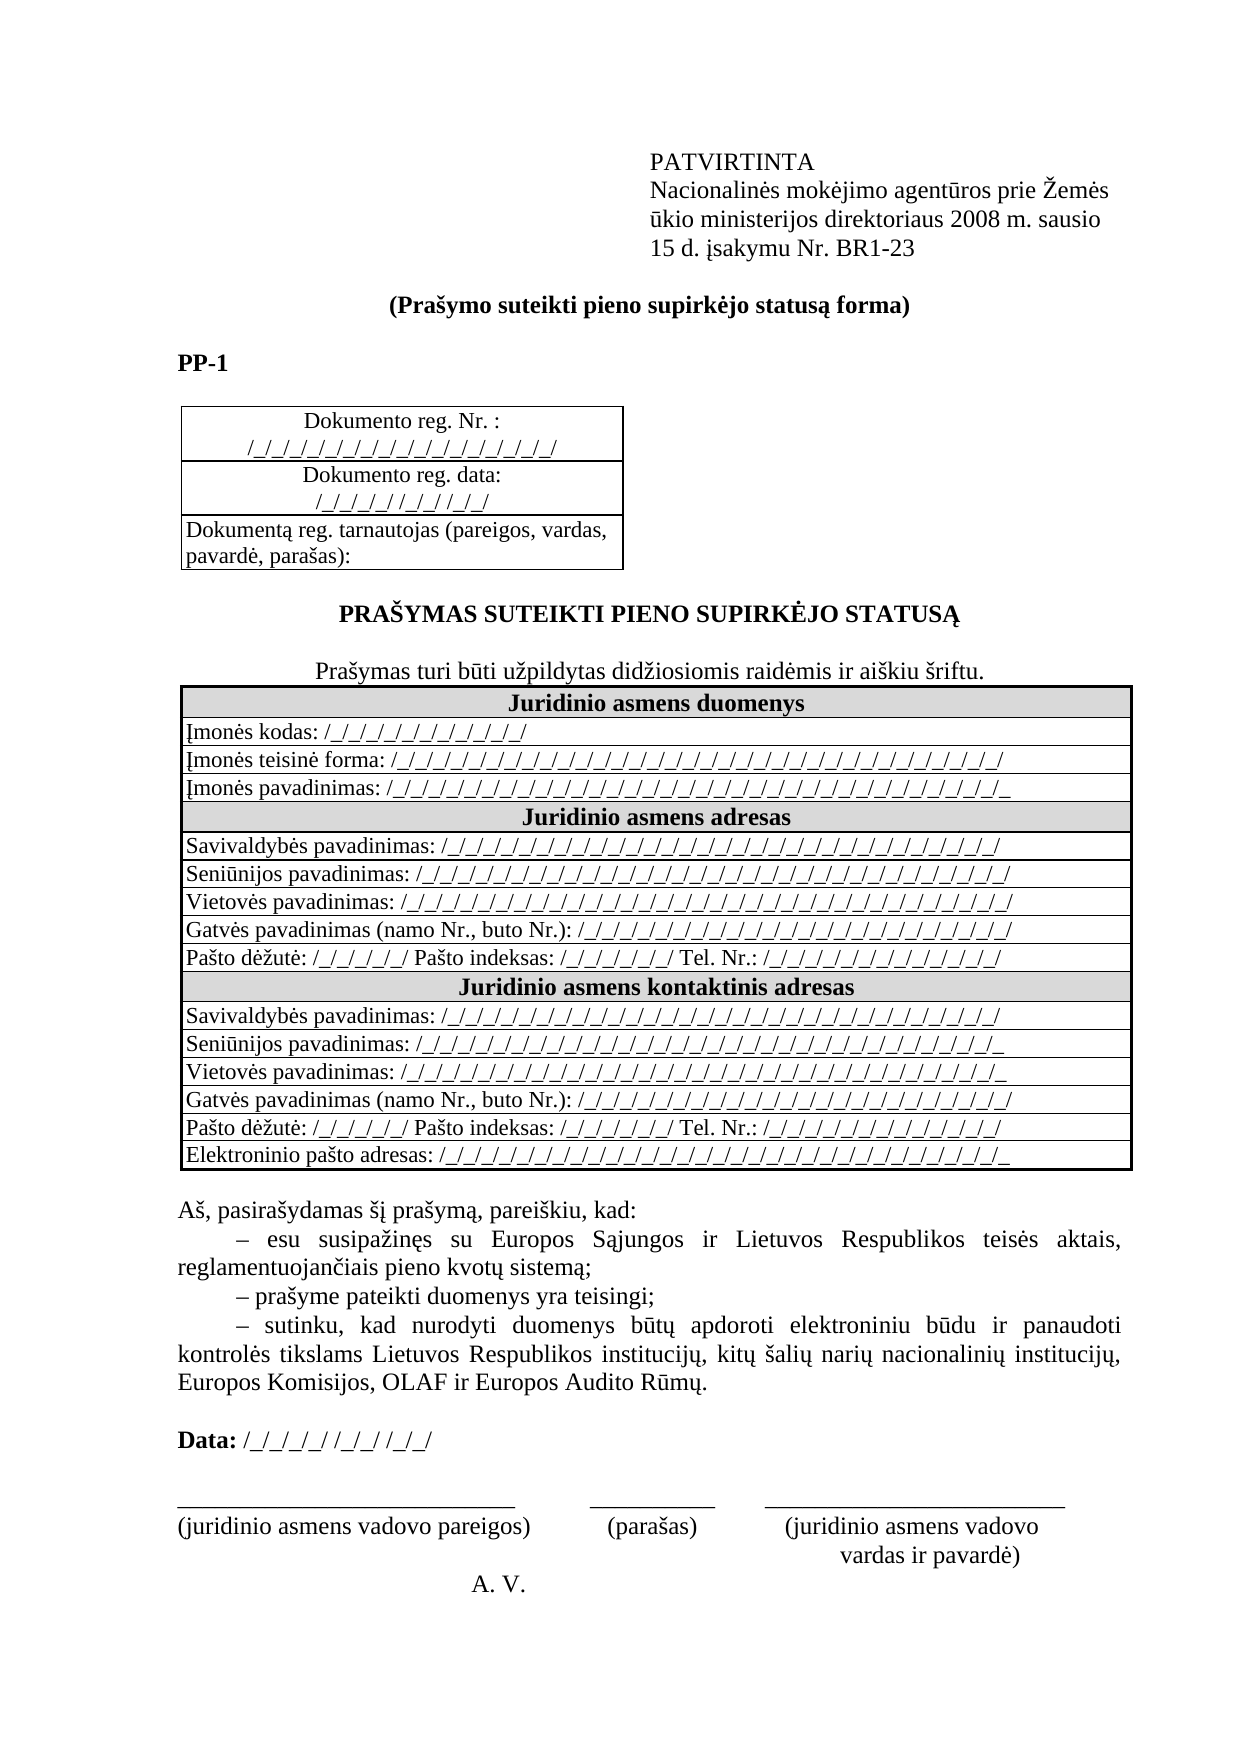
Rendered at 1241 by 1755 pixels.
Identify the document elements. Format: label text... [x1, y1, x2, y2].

text PRAŠYMAS SUTEIKTI PIENO SUPIRKĖJO STATUSĄ [177, 599, 1122, 627]
text ___________________________ __________ ________________________ [177, 1482, 1122, 1511]
text A. V. [471, 1569, 1122, 1597]
text (juridinio asmens vadovo pareigos) (parašas) (juridinio asmens vadovo [177, 1511, 1122, 1540]
text Prašymas turi būti užpildytas didžiosiomis raidėmis ir aiškiu šriftu. [177, 656, 1122, 685]
table_cell Juridinio asmens adresas [183, 802, 1130, 831]
text – sutinku, kad nurodyti duomenys būtų apdoroti elektroniniu būdu ir panaudoti kontrolės tikslams Lietuvos Respublikos institucijų, kitų šalių narių nacionalinių institucijų, Europos Komisijos, OLAF ir Europos Audito Rūmų. [177, 1310, 1122, 1396]
table_header [624, 406, 1131, 460]
text Aš, pasirašydamas šį prašymą, pareiškiu, kad: [177, 1195, 1122, 1224]
text vardas ir pavardė) [840, 1540, 1122, 1569]
table_cell [624, 514, 1131, 568]
text – esu susipažinęs su Europos Sąjungos ir Lietuvos Respublikos teisės aktais, reglamentuojančiais pieno kvotų sistemą; [177, 1224, 1122, 1281]
table_cell Juridinio asmens kontaktinis adresas [183, 972, 1130, 1001]
text PATVIRTINTA [649, 147, 1122, 176]
table_cell [624, 460, 1131, 514]
text Data: /_/_/_/_/ /_/_/ /_/_/ [177, 1425, 1122, 1454]
text – prašyme pateikti duomenys yra teisingi; [177, 1281, 1122, 1310]
text PP-1 [177, 348, 1122, 377]
table_header Juridinio asmens duomenys [183, 688, 1130, 717]
text Nacionalinės mokėjimo agentūros prie Žemės ūkio ministerijos direktoriaus 2008 m. sausio 15 d. įsakymu Nr. BR1-23 [649, 176, 1122, 262]
text (Prašymo suteikti pieno supirkėjo statusą forma) [177, 291, 1122, 319]
